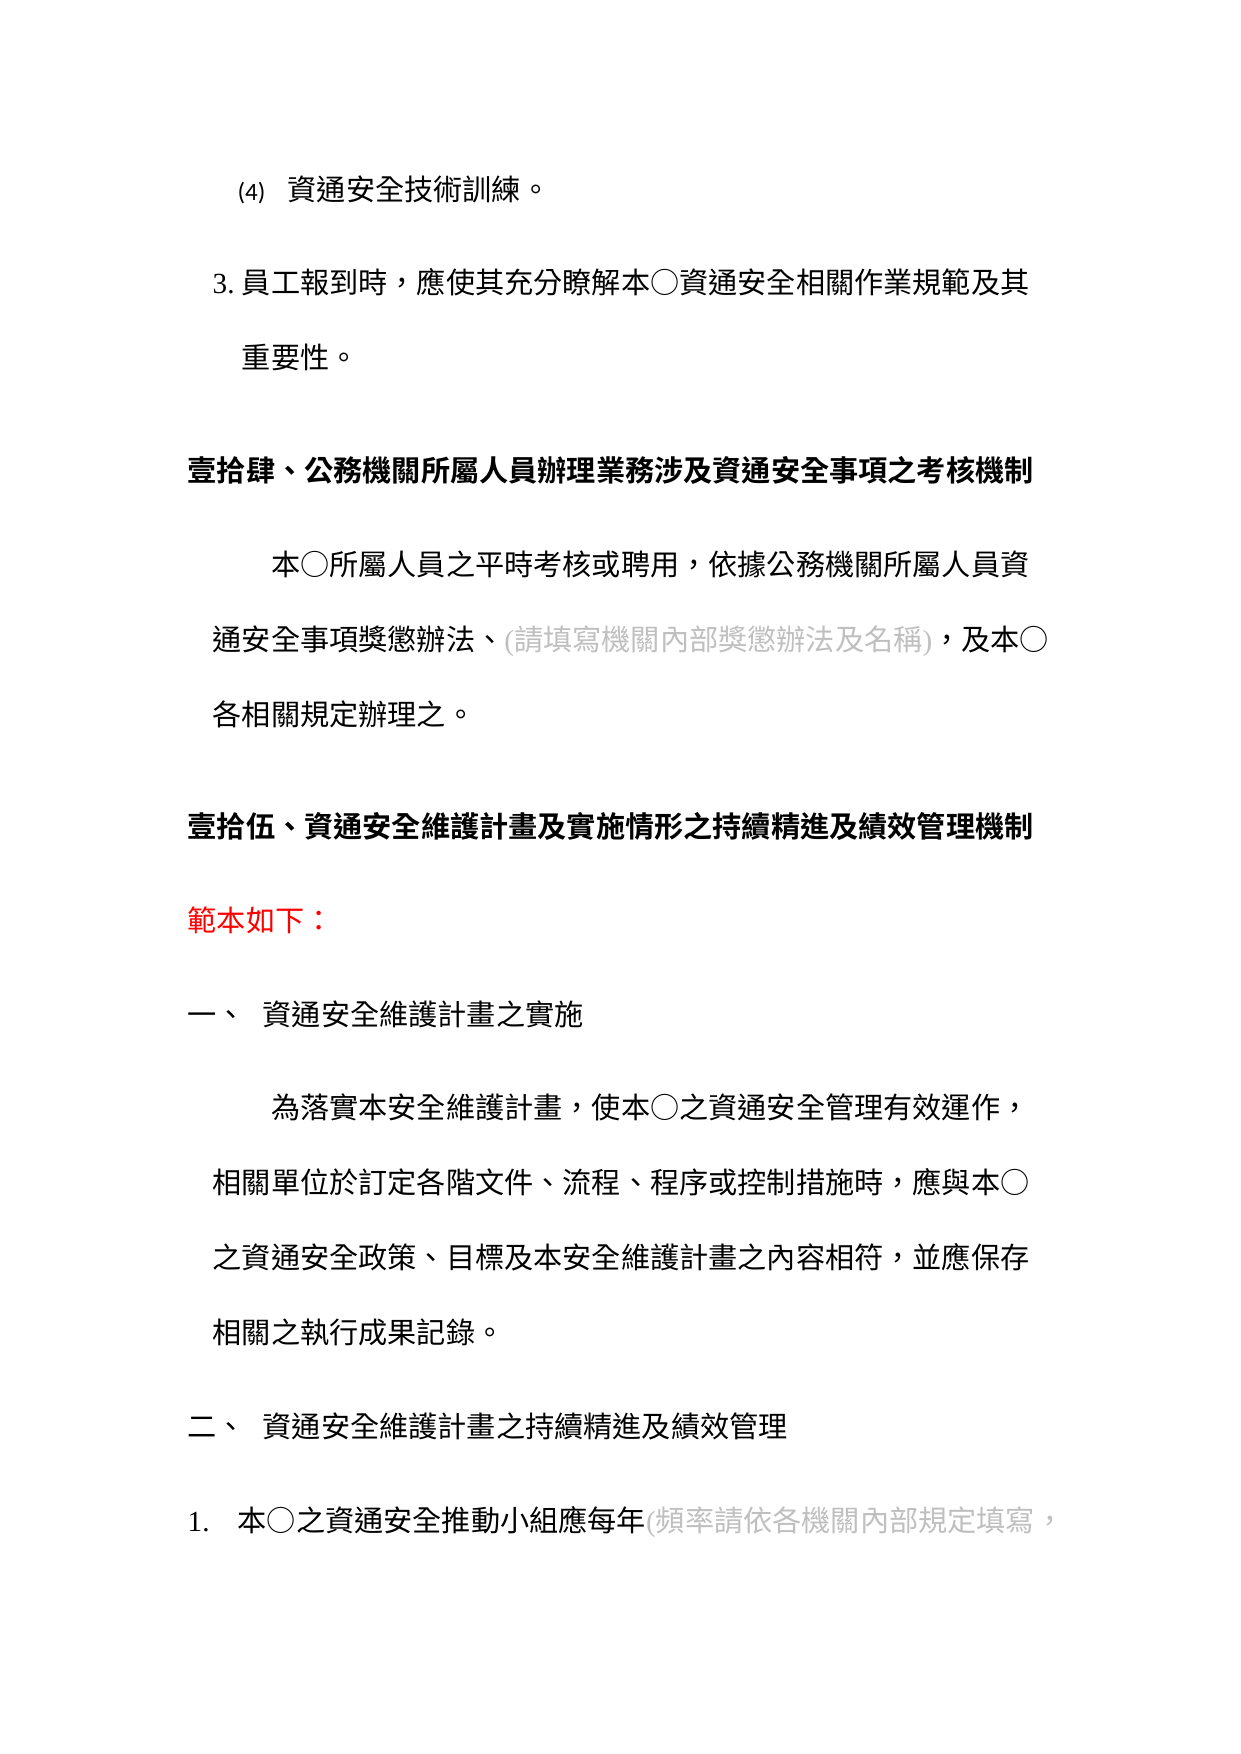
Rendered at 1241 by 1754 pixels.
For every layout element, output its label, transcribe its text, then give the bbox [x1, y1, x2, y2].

subtitle 資通安全維護計畫之實施 [187, 975, 1053, 1050]
list 員工報到時，應使其充分瞭解本○資通安全相關作業規範及其重要性。 [212, 244, 1053, 394]
list 本○之資通安全推動小組應每年(頻率請依各機關內部規定填寫，惟每年至少一次)召開資通安全管理審查會議，確認資通安全維護計畫之實施情形，確保其持續適切性、合宜性及有效性。 [187, 1481, 1053, 1556]
text 範本如下： [187, 881, 1053, 956]
subtitle 資通安全維護計畫之持續精進及績效管理 [187, 1387, 1053, 1462]
text 為落實本安全維護計畫，使本○之資通安全管理有效運作，相關單位於訂定各階文件、流程、程序或控制措施時，應與本○之資通安全政策、目標及本安全維護計畫之內容相符，並應保存相關之執行成果記錄。 [212, 1069, 1053, 1369]
subtitle 資通安全維護計畫及實施情形之持續精進及績效管理機制 [187, 787, 1053, 862]
text 本○所屬人員之平時考核或聘用，依據公務機關所屬人員資通安全事項獎懲辦法、(請填寫機關內部獎懲辦法及名稱)，及本○各相關規定辦理之。 [212, 525, 1053, 750]
subtitle 公務機關所屬人員辦理業務涉及資通安全事項之考核機制 [187, 431, 1053, 506]
list 資通安全技術訓練。 [237, 150, 1053, 225]
